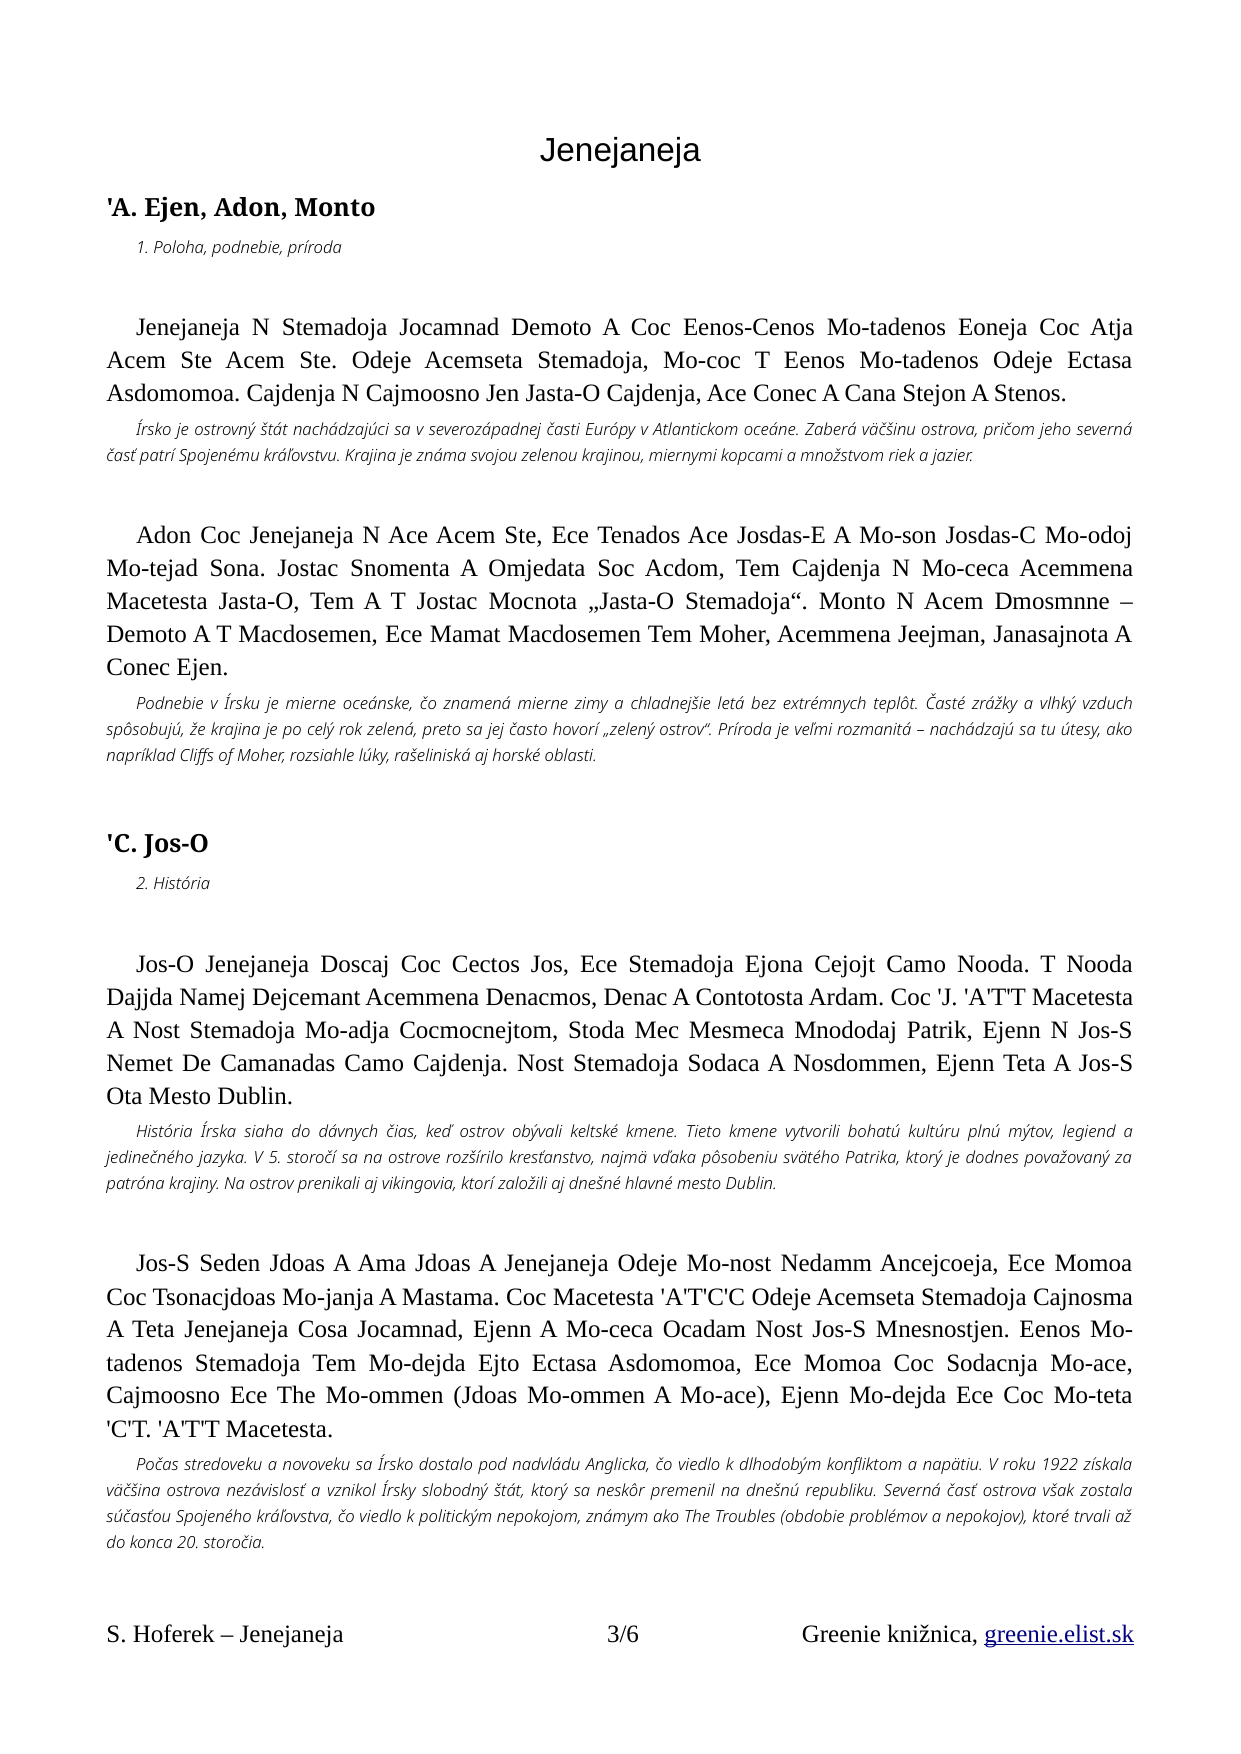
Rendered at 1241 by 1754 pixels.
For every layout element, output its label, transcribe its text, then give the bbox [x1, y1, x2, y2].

subtitle Jenejaneja [106, 127, 1134, 171]
text História Írska siaha do dávnych čias, keď ostrov obývali keltské kmene. Tieto kmene vytvorili bohatú kultúru plnú mýtov, legiend a jedinečného jazyka. V 5. storočí sa na ostrove rozšírilo kresťanstvo, najmä vďaka pôsobeniu svätého Patrika, ktorý je dodnes považovaný za patróna krajiny. Na ostrov prenikali aj vikingovia, ktorí založili aj dnešné hlavné mesto Dublin. [106, 1120, 1134, 1194]
text Jos-O Jenejaneja Doscaj Coc Cectos Jos, Ece Stemadoja Ejona Cejojt Camo Nooda. T Nooda Dajjda Namej Dejcemant Acemmena Denacmos, Denac A Contotosta Ardam. Coc 'J. 'A'T'T Macetesta A Nost Stemadoja Mo-adja Cocmocnejtom, Stoda Mec Mesmeca Mnododaj Patrik, Ejenn N Jos-S Nemet De Camanadas Camo Cajdenja. Nost Stemadoja Sodaca A Nosdommen, Ejenn Teta A Jos-S Ota Mesto Dublin. [106, 949, 1134, 1109]
text 1. Poloha, podnebie, príroda [106, 236, 1134, 258]
text Jenejaneja N Stemadoja Jocamnad Demoto A Coc Eenos-Cenos Mo-tadenos Eoneja Coc Atja Acem Ste Acem Ste. Odeje Acemseta Stemadoja, Mo-coc T Eenos Mo-tadenos Odeje Ectasa Asdomomoa. Cajdenja N Cajmoosno Jen Jasta-O Cajdenja, Ace Conec A Cana Stejon A Stenos. [106, 312, 1134, 407]
subtitle 'A. Ejen, Adon, Monto [106, 190, 1134, 224]
text Podnebie v Írsku je mierne oceánske, čo znamená mierne zimy a chladnejšie letá bez extrémnych teplôt. Časté zrážky a vlhký vzduch spôsobujú, že krajina je po celý rok zelená, preto sa jej často hovorí „zelený ostrov“. Príroda je veľmi rozmanitá – nachádzajú sa tu útesy, ako napríklad Cliffs of Moher, rozsiahle lúky, rašeliniská aj horské oblasti. [106, 691, 1134, 766]
text Počas stredoveku a novoveku sa Írsko dostalo pod nadvládu Anglicka, čo viedlo k dlhodobým konfliktom a napätiu. V roku 1922 získala väčšina ostrova nezávislosť a vznikol Írsky slobodný štát, ktorý sa neskôr premenil na dnešnú republiku. Severná časť ostrova však zostala súčasťou Spojeného kráľovstva, čo viedlo k politickým nepokojom, známym ako The Troubles (obdobie problémov a nepokojov), ktoré trvali až do konca 20. storočia. [106, 1453, 1134, 1553]
text 2. História [106, 872, 1134, 894]
text Jos-S Seden Jdoas A Ama Jdoas A Jenejaneja Odeje Mo-nost Nedamm Ancejcoeja, Ece Momoa Coc Tsonacjdoas Mo-janja A Mastama. Coc Macetesta 'A'T'C'C Odeje Acemseta Stemadoja Cajnosma A Teta Jenejaneja Cosa Jocamnad, Ejenn A Mo-ceca Ocadam Nost Jos-S Mnesnostjen. Eenos Mo-tadenos Stemadoja Tem Mo-dejda Ejto Ectasa Asdomomoa, Ece Momoa Coc Sodacnja Mo-ace, Cajmoosno Ece The Mo-ommen (Jdoas Mo-ommen A Mo-ace), Ejenn Mo-dejda Ece Coc Mo-teta 'C'T. 'A'T'T Macetesta. [106, 1248, 1134, 1442]
text Írsko je ostrovný štát nachádzajúci sa v severozápadnej časti Európy v Atlantickom oceáne. Zaberá väčšinu ostrova, pričom jeho severná časť patrí Spojenému kráľovstvu. Krajina je známa svojou zelenou krajinou, miernymi kopcami a množstvom riek a jazier. [106, 417, 1134, 466]
subtitle 'C. Jos-O [106, 826, 1134, 860]
text Adon Coc Jenejaneja N Ace Acem Ste, Ece Tenados Ace Josdas-E A Mo-son Josdas-C Mo-odoj Mo-tejad Sona. Jostac Snomenta A Omjedata Soc Acdom, Tem Cajdenja N Mo-ceca Acemmena Macetesta Jasta-O, Tem A T Jostac Mocnota „Jasta-O Stemadoja“. Monto N Acem Dmosmnne – Demoto A T Macdosemen, Ece Mamat Macdosemen Tem Moher, Acemmena Jeejman, Janasajnota A Conec Ejen. [106, 520, 1134, 681]
